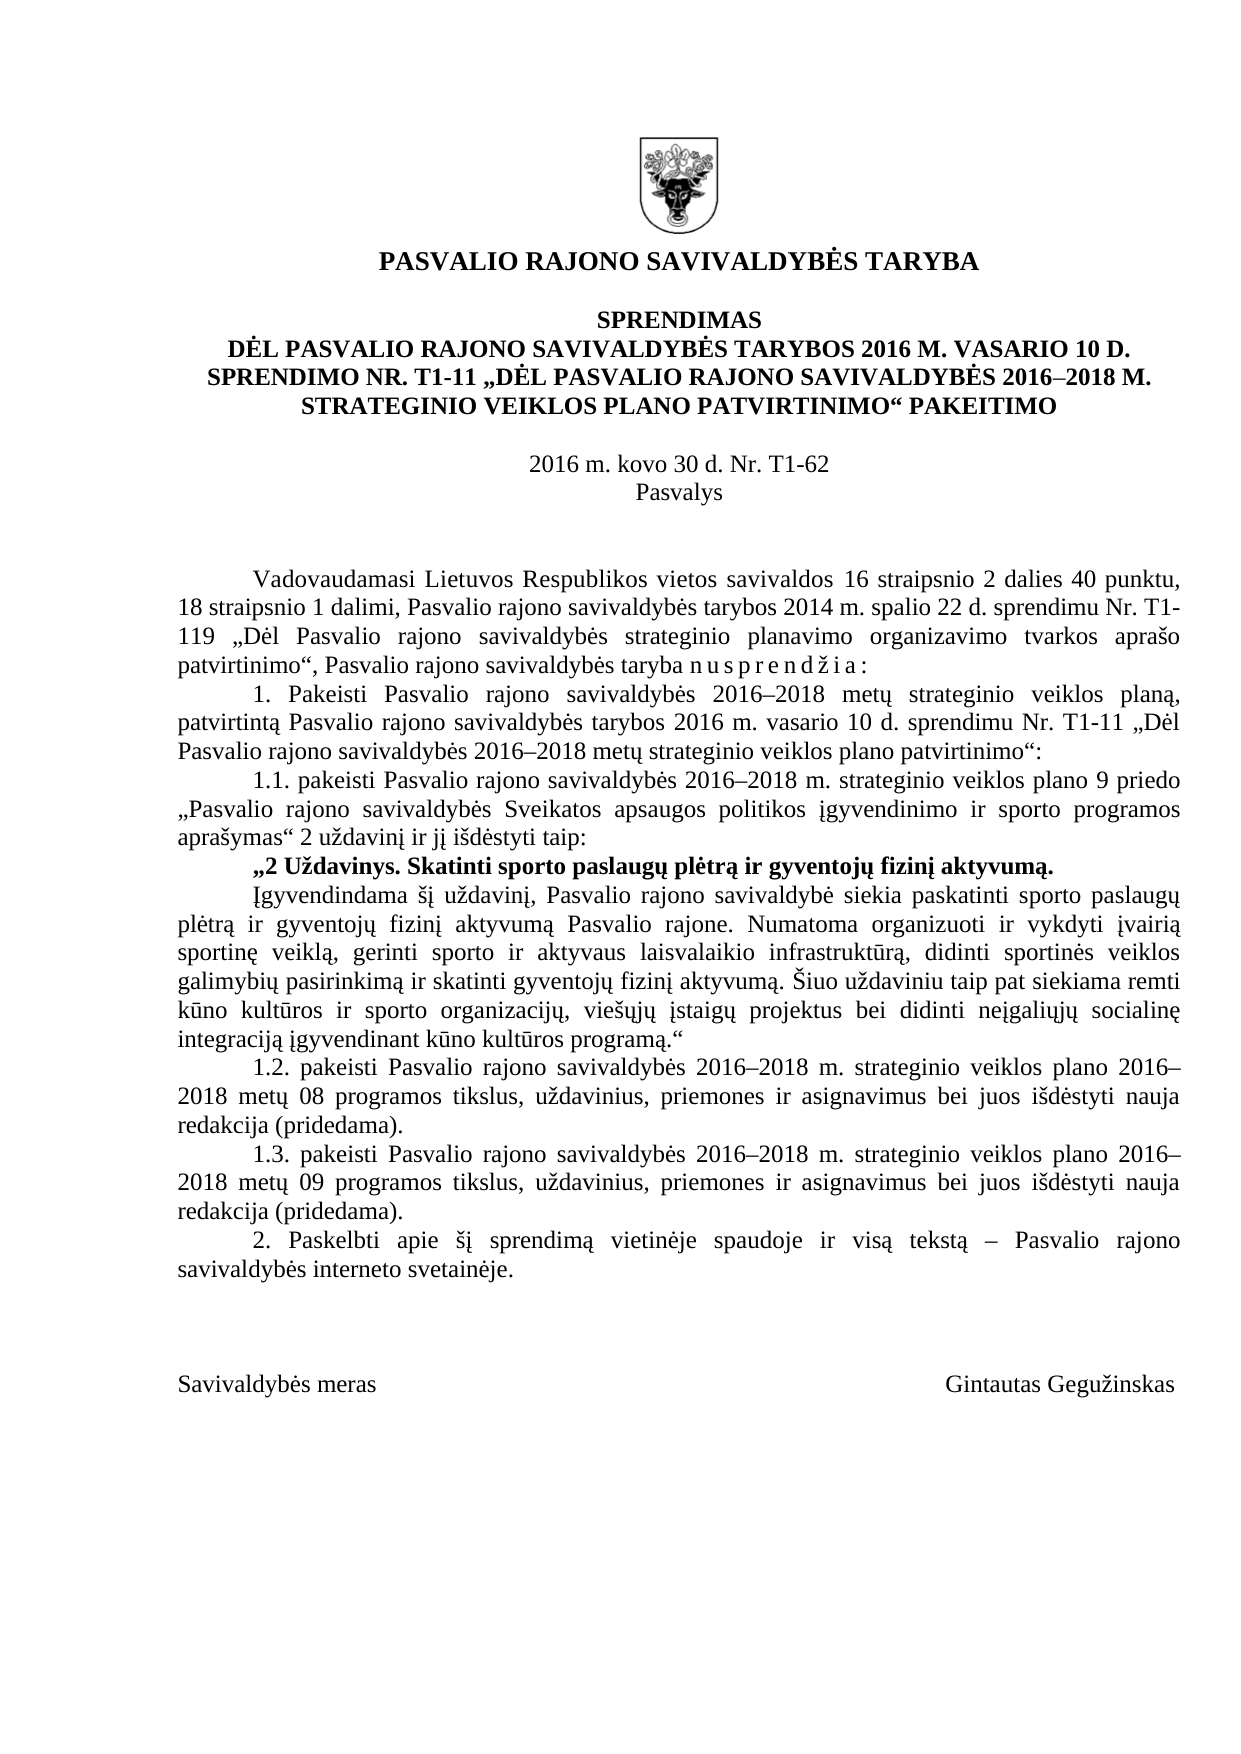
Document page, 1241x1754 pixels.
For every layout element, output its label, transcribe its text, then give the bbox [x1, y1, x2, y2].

text Pasvalio rajono savivaldybės taryba [177, 245, 1181, 276]
text 1.1. pakeisti Pasvalio rajono savivaldybės 2016–2018 m. strateginio veiklos plano 9 priedo „Pasvalio rajono savivaldybės Sveikatos apsaugos politikos įgyvendinimo ir sporto programos aprašymas“ 2 uždavinį ir jį išdėstyti taip: [177, 765, 1181, 851]
text 1. Pakeisti Pasvalio rajono savivaldybės 2016–2018 metų strateginio veiklos planą, patvirtintą Pasvalio rajono savivaldybės tarybos 2016 m. vasario 10 d. sprendimu Nr. T1-11 „Dėl Pasvalio rajono savivaldybės 2016–2018 metų strateginio veiklos plano patvirtinimo“: [177, 679, 1181, 765]
text 1.2. pakeisti Pasvalio rajono savivaldybės 2016–2018 m. strateginio veiklos plano 2016–2018 metų 08 programos tikslus, uždavinius, priemones ir asignavimus bei juos išdėstyti nauja redakcija (pridedama). [177, 1052, 1181, 1139]
text Sprendimas [177, 305, 1181, 334]
text 2016 m. kovo 30 d. Nr. T1-62 [177, 449, 1181, 477]
text „2 Uždavinys. Skatinti sporto paslaugų plėtrą ir gyventojų fizinį aktyvumą. [177, 851, 1181, 880]
text 2. Paskelbti apie šį sprendimą vietinėje spaudoje ir visą tekstą – Pasvalio rajono savivaldybės interneto svetainėje. [177, 1225, 1181, 1282]
text Dėl pasvalio rajono savivaldybės tarybos 2016 m. vasario 10 d. sprendimo Nr. t1-11 „Dėl pasvalio rajono savivaldybės 2016–2018 m. strateginio veiklos plano patvirtinimo“ pakeitimo [177, 334, 1181, 420]
text Įgyvendindama šį uždavinį, Pasvalio rajono savivaldybė siekia paskatinti sporto paslaugų plėtrą ir gyventojų fizinį aktyvumą Pasvalio rajone. Numatoma organizuoti ir vykdyti įvairią sportinę veiklą, gerinti sporto ir aktyvaus laisvalaikio infrastruktūrą, didinti sportinės veiklos galimybių pasirinkimą ir skatinti gyventojų fizinį aktyvumą. Šiuo uždaviniu taip pat siekiama remti kūno kultūros ir sporto organizacijų, viešųjų įstaigų projektus bei didinti neįgaliųjų socialinę integraciją įgyvendinant kūno kultūros programą.“ [177, 880, 1181, 1052]
text Pasvalys [177, 477, 1181, 506]
text Savivaldybės meras Gintautas Gegužinskas [177, 1369, 1181, 1397]
text 1.3. pakeisti Pasvalio rajono savivaldybės 2016–2018 m. strateginio veiklos plano 2016–2018 metų 09 programos tikslus, uždavinius, priemones ir asignavimus bei juos išdėstyti nauja redakcija (pridedama). [177, 1139, 1181, 1225]
text Vadovaudamasi Lietuvos Respublikos vietos savivaldos 16 straipsnio 2 dalies 40 punktu, 18 straipsnio 1 dalimi, Pasvalio rajono savivaldybės tarybos 2014 m. spalio 22 d. sprendimu Nr. T1-119 „Dėl Pasvalio rajono savivaldybės strateginio planavimo organizavimo tvarkos aprašo patvirtinimo“, Pasvalio rajono savivaldybės taryba nusprendžia: [177, 564, 1181, 679]
